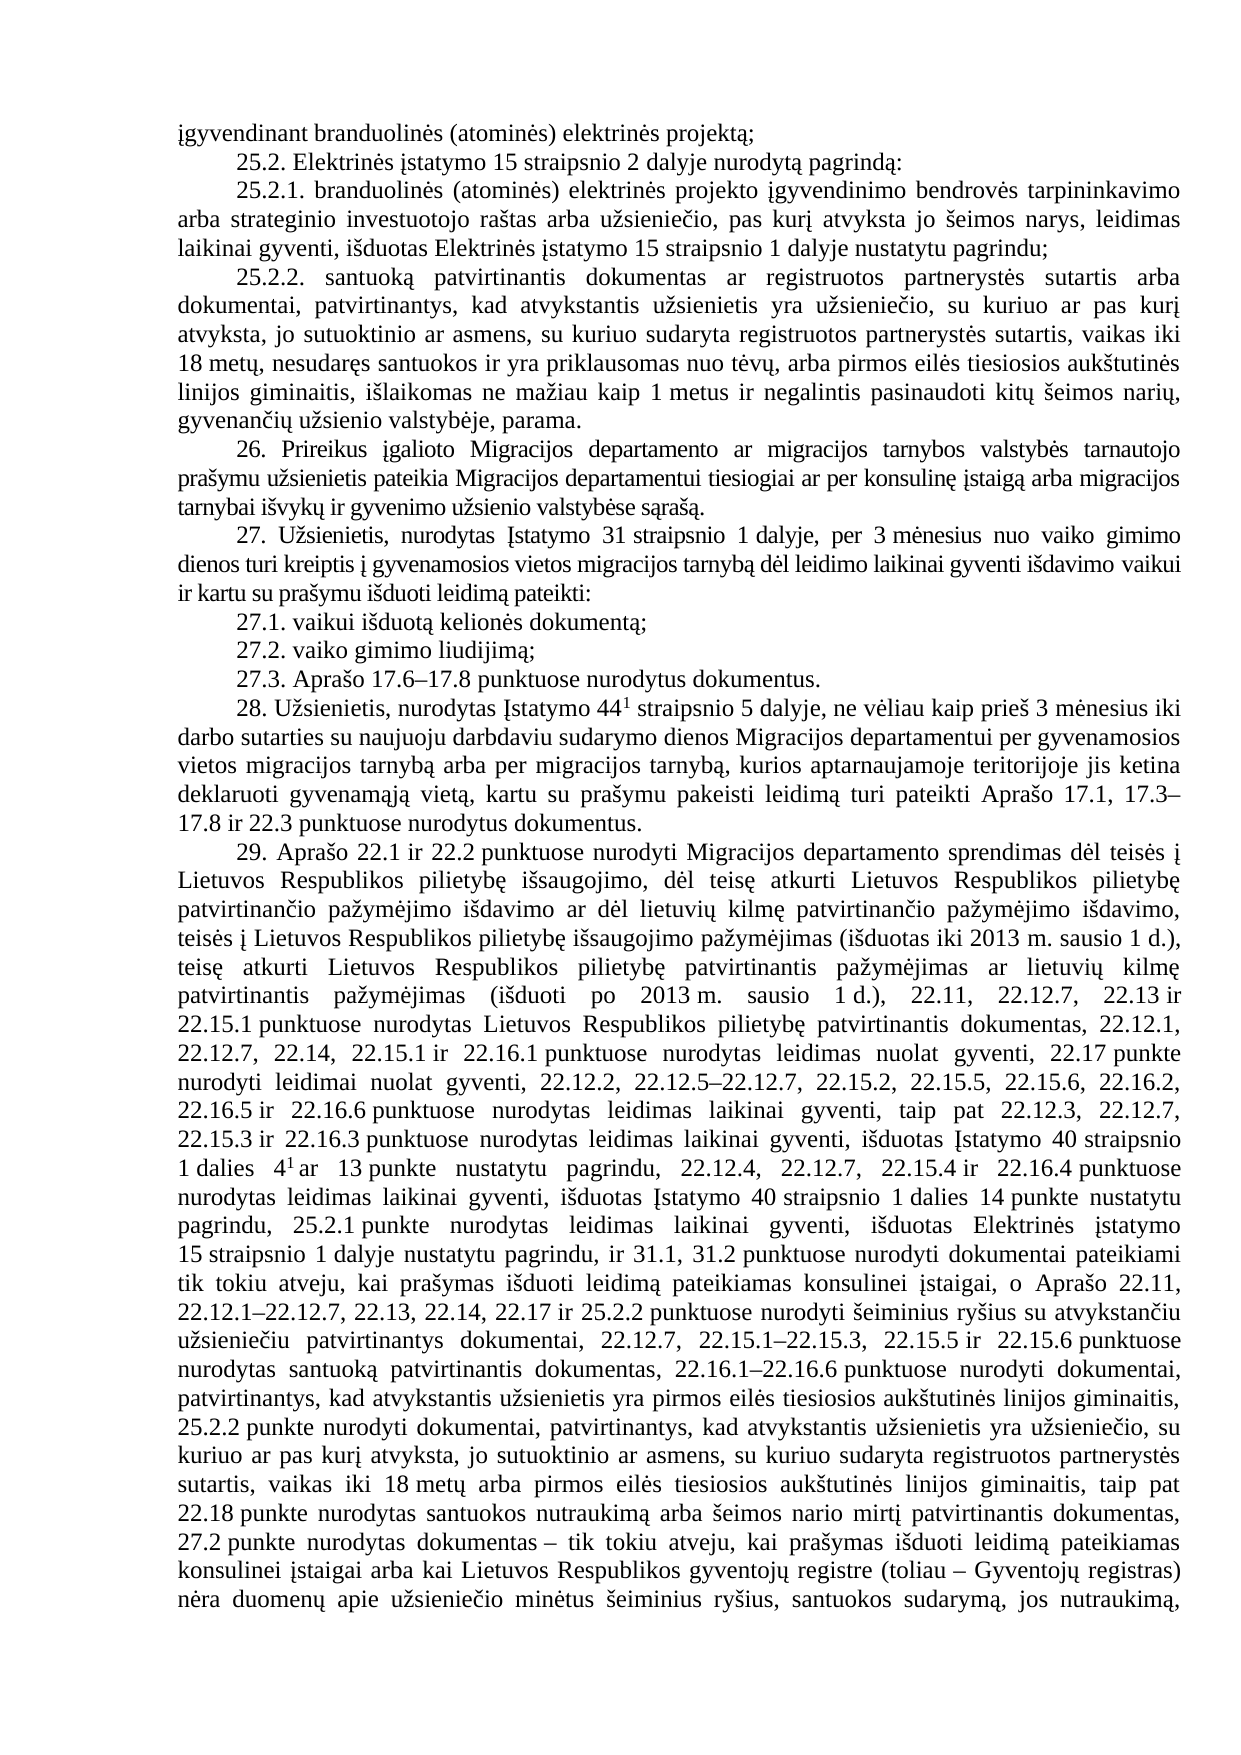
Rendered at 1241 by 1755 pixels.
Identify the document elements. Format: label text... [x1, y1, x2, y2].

text 25.2.1. branduolinės (atominės) elektrinės projekto įgyvendinimo bendrovės tarpininkavimo arba strateginio investuotojo raštas arba užsieniečio, pas kurį atvyksta jo šeimos narys, leidimas laikinai gyventi, išduotas Elektrinės įstatymo 15 straipsnio 1 dalyje nustatytu pagrindu; [177, 176, 1181, 262]
text 27.3. Aprašo 17.6–17.8 punktuose nurodytus dokumentus. [177, 664, 1181, 693]
text 27.1. vaikui išduotą kelionės dokumentą; [177, 607, 1181, 636]
text įgyvendinant branduolinės (atominės) elektrinės projektą; [177, 118, 1181, 147]
text 25.2. Elektrinės įstatymo 15 straipsnio 2 dalyje nurodytą pagrindą: [177, 147, 1181, 176]
text 29. Aprašo 22.1 ir 22.2 punktuose nurodyti Migracijos departamento sprendimas dėl teisės į Lietuvos Respublikos pilietybę išsaugojimo, dėl teisę atkurti Lietuvos Respublikos pilietybę patvirtinančio pažymėjimo išdavimo ar dėl lietuvių kilmę patvirtinančio pažymėjimo išdavimo, teisės į Lietuvos Respublikos pilietybę išsaugojimo pažymėjimas (išduotas iki 2013 m. sausio 1 d.), teisę atkurti Lietuvos Respublikos pilietybę patvirtinantis pažymėjimas ar lietuvių kilmę patvirtinantis pažymėjimas (išduoti po 2013 m. sausio 1 d.), 22.11, 22.12.7, 22.13 ir 22.15.1 punktuose nurodytas Lietuvos Respublikos pilietybę patvirtinantis dokumentas, 22.12.1, 22.12.7, 22.14, 22.15.1 ir 22.16.1 punktuose nurodytas leidimas nuolat gyventi, 22.17 punkte nurodyti leidimai nuolat gyventi, 22.12.2, 22.12.5–22.12.7, 22.15.2, 22.15.5, 22.15.6, 22.16.2, 22.16.5 ir 22.16.6 punktuose nurodytas leidimas laikinai gyventi, taip pat 22.12.3, 22.12.7, 22.15.3 ir 22.16.3 punktuose nurodytas leidimas laikinai gyventi, išduotas Įstatymo 40 straipsnio 1 dalies 41 ar 13 punkte nustatytu pagrindu, 22.12.4, 22.12.7, 22.15.4 ir 22.16.4 punktuose nurodytas leidimas laikinai gyventi, išduotas Įstatymo 40 straipsnio 1 dalies 14 punkte nustatytu pagrindu, 25.2.1 punkte nurodytas leidimas laikinai gyventi, išduotas Elektrinės įstatymo 15 straipsnio 1 dalyje nustatytu pagrindu, ir 31.1, 31.2 punktuose nurodyti dokumentai pateikiami tik tokiu atveju, kai prašymas išduoti leidimą pateikiamas konsulinei įstaigai, o Aprašo 22.11, 22.12.1–22.12.7, 22.13, 22.14, 22.17 ir 25.2.2 punktuose nurodyti šeiminius ryšius su atvykstančiu užsieniečiu patvirtinantys dokumentai, 22.12.7, 22.15.1–22.15.3, 22.15.5 ir 22.15.6 punktuose nurodytas santuoką patvirtinantis dokumentas, 22.16.1–22.16.6 punktuose nurodyti dokumentai, patvirtinantys, kad atvykstantis užsienietis yra pirmos eilės tiesiosios aukštutinės linijos giminaitis, 25.2.2 punkte nurodyti dokumentai, patvirtinantys, kad atvykstantis užsienietis yra užsieniečio, su kuriuo ar pas kurį atvyksta, jo sutuoktinio ar asmens, su kuriuo sudaryta registruotos partnerystės sutartis, vaikas iki 18 metų arba pirmos eilės tiesiosios aukštutinės linijos giminaitis, taip pat 22.18 punkte nurodytas santuokos nutraukimą arba šeimos nario mirtį patvirtinantis dokumentas, 27.2 punkte nurodytas dokumentas – tik tokiu atveju, kai prašymas išduoti leidimą pateikiamas konsulinei įstaigai arba kai Lietuvos Respublikos gyventojų registre (toliau – Gyventojų registras) nėra duomenų apie užsieniečio minėtus šeiminius ryšius, santuokos sudarymą, jos nutraukimą, [177, 837, 1181, 1613]
text 27.2. vaiko gimimo liudijimą; [177, 636, 1181, 664]
text 27. Užsienietis, nurodytas Įstatymo 31 straipsnio 1 dalyje, per 3 mėnesius nuo vaiko gimimo dienos turi kreiptis į gyvenamosios vietos migracijos tarnybą dėl leidimo laikinai gyventi išdavimo vaikui ir kartu su prašymu išduoti leidimą pateikti: [177, 521, 1181, 607]
text 25.2.2. santuoką patvirtinantis dokumentas ar registruotos partnerystės sutartis arba dokumentai, patvirtinantys, kad atvykstantis užsienietis yra užsieniečio, su kuriuo ar pas kurį atvyksta, jo sutuoktinio ar asmens, su kuriuo sudaryta registruotos partnerystės sutartis, vaikas iki 18 metų, nesudaręs santuokos ir yra priklausomas nuo tėvų, arba pirmos eilės tiesiosios aukštutinės linijos giminaitis, išlaikomas ne mažiau kaip 1 metus ir negalintis pasinaudoti kitų šeimos narių, gyvenančių užsienio valstybėje, parama. [177, 262, 1181, 434]
text 28. Užsienietis, nurodytas Įstatymo 441 straipsnio 5 dalyje, ne vėliau kaip prieš 3 mėnesius iki darbo sutarties su naujuoju darbdaviu sudarymo dienos Migracijos departamentui per gyvenamosios vietos migracijos tarnybą arba per migracijos tarnybą, kurios aptarnaujamoje teritorijoje jis ketina deklaruoti gyvenamąją vietą, kartu su prašymu pakeisti leidimą turi pateikti Aprašo 17.1, 17.3–17.8 ir 22.3 punktuose nurodytus dokumentus. [177, 693, 1181, 837]
text 26. Prireikus įgalioto Migracijos departamento ar migracijos tarnybos valstybės tarnautojo prašymu užsienietis pateikia Migracijos departamentui tiesiogiai ar per konsulinę įstaigą arba migracijos tarnybai išvykų ir gyvenimo užsienio valstybėse sąrašą. [177, 434, 1181, 521]
